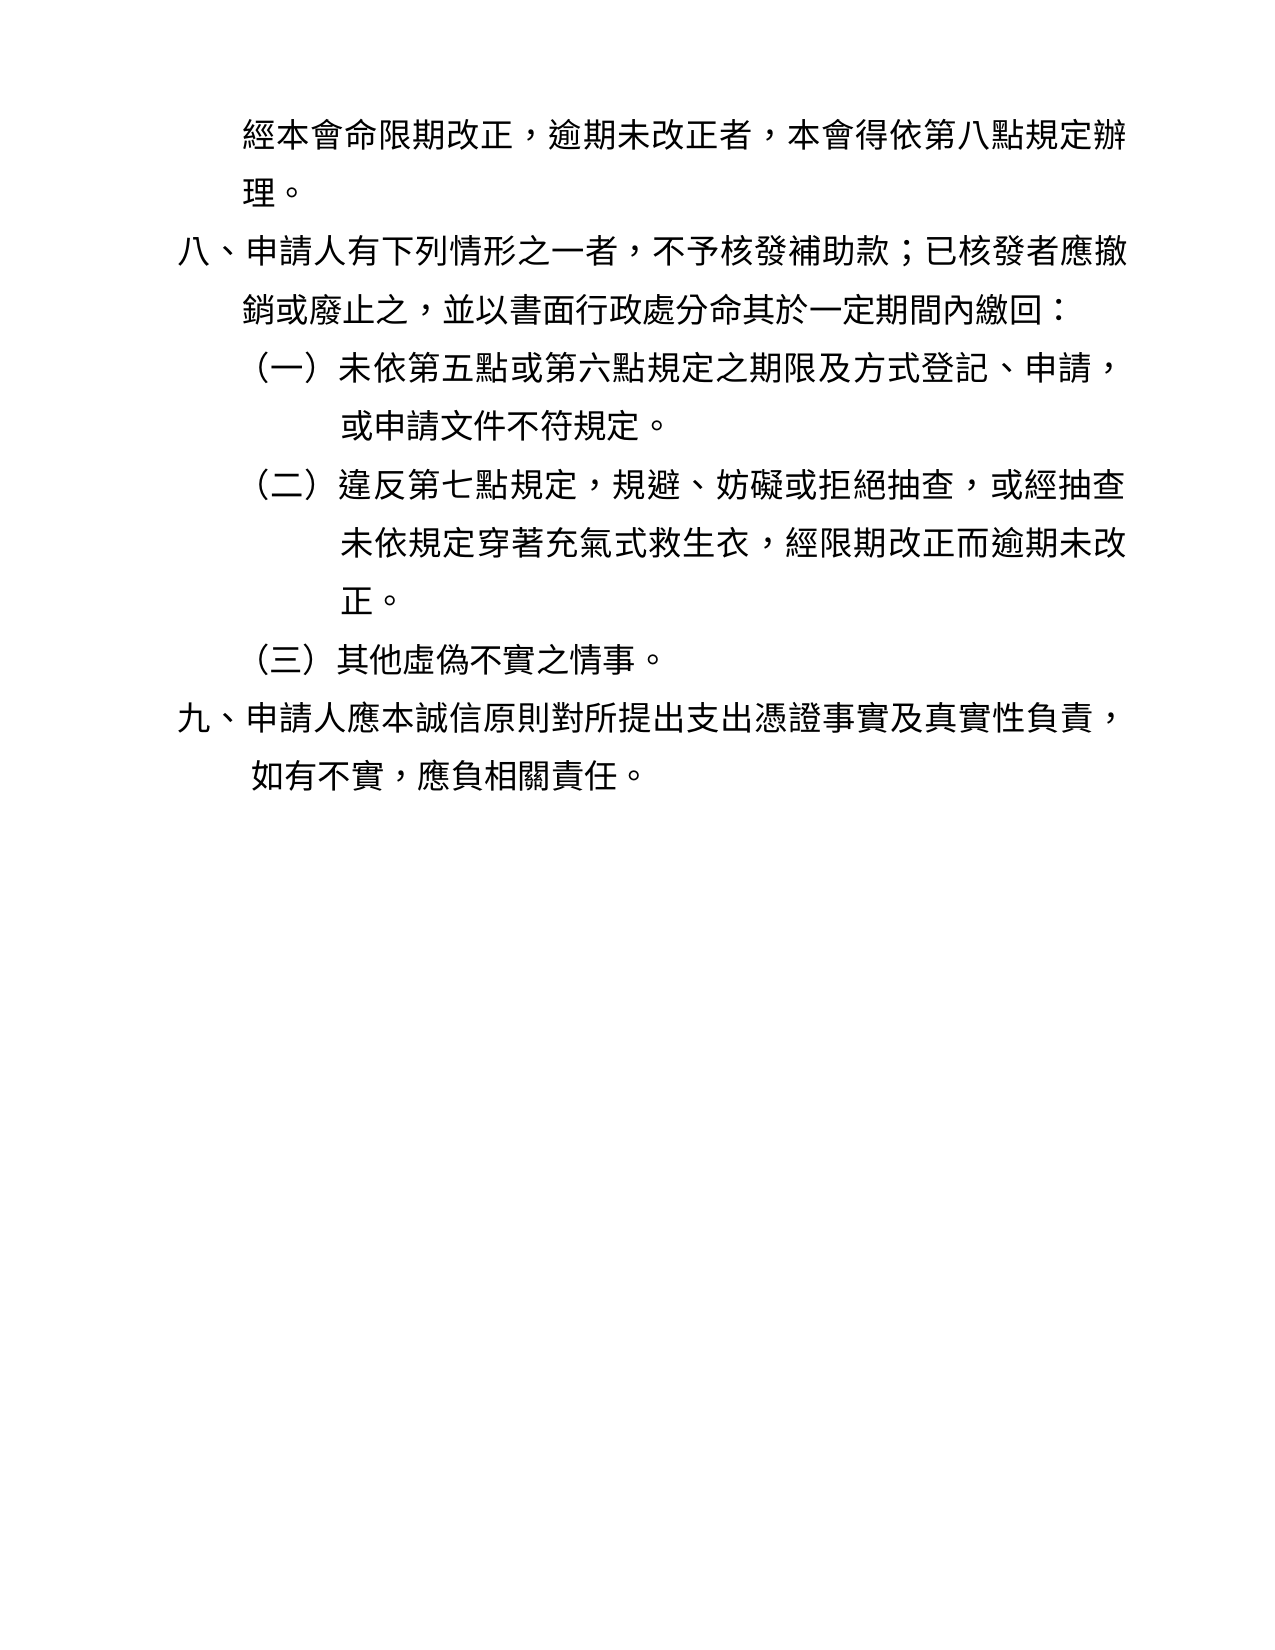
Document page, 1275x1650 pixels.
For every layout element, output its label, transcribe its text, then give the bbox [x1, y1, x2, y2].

text （一）未依第五點或第六點規定之期限及方式登記、申請，或申請文件不符規定。 [236, 334, 1127, 450]
text 八、申請人有下列情形之一者，不予核發補助款；已核發者應撤銷或廢止之，並以書面行政處分命其於一定期間內繳回： [177, 217, 1127, 334]
text （三）其他虛偽不實之情事。 [236, 625, 1127, 684]
text 經本會命限期改正，逾期未改正者，本會得依第八點規定辦理。 [177, 100, 1127, 217]
text 九、申請人應本誠信原則對所提出支出憑證事實及真實性負責，如有不實，應負相關責任。 [177, 684, 1127, 800]
text （二）違反第七點規定，規避、妨礙或拒絕抽查，或經抽查未依規定穿著充氣式救生衣，經限期改正而逾期未改正。 [236, 450, 1127, 625]
